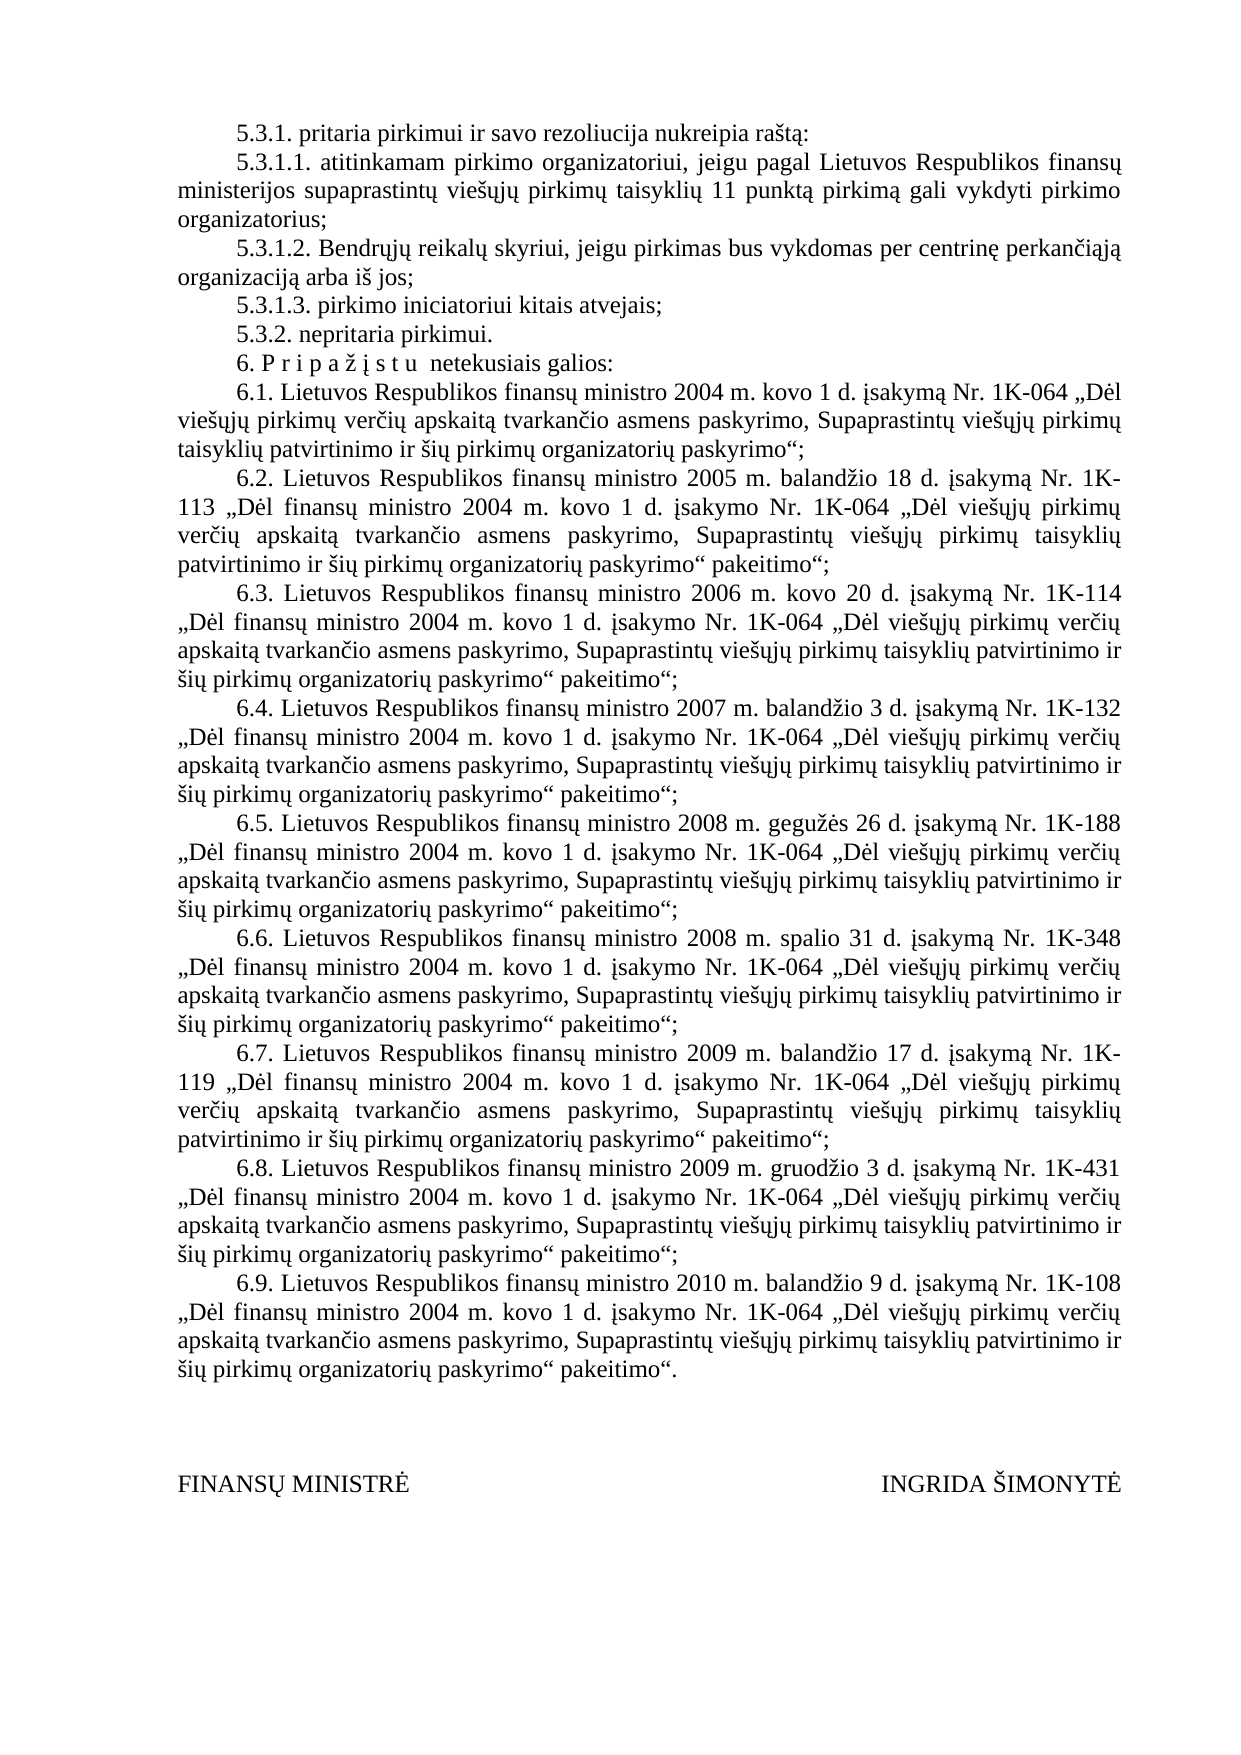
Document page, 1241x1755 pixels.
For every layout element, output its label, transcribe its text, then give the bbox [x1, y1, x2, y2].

text 5.3.1.3. pirkimo iniciatoriui kitais atvejais; [177, 291, 1122, 319]
text FINANSŲ MINISTRĖ INGRIDA ŠIMONYTĖ [177, 1469, 1122, 1498]
text 6.6. Lietuvos Respublikos finansų ministro 2008 m. spalio 31 d. įsakymą Nr. 1K-348 „Dėl finansų ministro 2004 m. kovo 1 d. įsakymo Nr. 1K-064 „Dėl viešųjų pirkimų verčių apskaitą tvarkančio asmens paskyrimo, Supaprastintų viešųjų pirkimų taisyklių patvirtinimo ir šių pirkimų organizatorių paskyrimo“ pakeitimo“; [177, 923, 1122, 1038]
text 5.3.1. pritaria pirkimui ir savo rezoliucija nukreipia raštą: [177, 118, 1122, 147]
text 6.2. Lietuvos Respublikos finansų ministro 2005 m. balandžio 18 d. įsakymą Nr. 1K-113 „Dėl finansų ministro 2004 m. kovo 1 d. įsakymo Nr. 1K-064 „Dėl viešųjų pirkimų verčių apskaitą tvarkančio asmens paskyrimo, Supaprastintų viešųjų pirkimų taisyklių patvirtinimo ir šių pirkimų organizatorių paskyrimo“ pakeitimo“; [177, 463, 1122, 578]
text 6.8. Lietuvos Respublikos finansų ministro 2009 m. gruodžio 3 d. įsakymą Nr. 1K-431 „Dėl finansų ministro 2004 m. kovo 1 d. įsakymo Nr. 1K-064 „Dėl viešųjų pirkimų verčių apskaitą tvarkančio asmens paskyrimo, Supaprastintų viešųjų pirkimų taisyklių patvirtinimo ir šių pirkimų organizatorių paskyrimo“ pakeitimo“; [177, 1153, 1122, 1268]
text 5.3.1.2. Bendrųjų reikalų skyriui, jeigu pirkimas bus vykdomas per centrinę perkančiąją organizaciją arba iš jos; [177, 233, 1122, 291]
text 6. Pripažįstu netekusiais galios: [177, 348, 1122, 377]
text 6.9. Lietuvos Respublikos finansų ministro 2010 m. balandžio 9 d. įsakymą Nr. 1K-108 „Dėl finansų ministro 2004 m. kovo 1 d. įsakymo Nr. 1K-064 „Dėl viešųjų pirkimų verčių apskaitą tvarkančio asmens paskyrimo, Supaprastintų viešųjų pirkimų taisyklių patvirtinimo ir šių pirkimų organizatorių paskyrimo“ pakeitimo“. [177, 1268, 1122, 1383]
text 6.7. Lietuvos Respublikos finansų ministro 2009 m. balandžio 17 d. įsakymą Nr. 1K-119 „Dėl finansų ministro 2004 m. kovo 1 d. įsakymo Nr. 1K-064 „Dėl viešųjų pirkimų verčių apskaitą tvarkančio asmens paskyrimo, Supaprastintų viešųjų pirkimų taisyklių patvirtinimo ir šių pirkimų organizatorių paskyrimo“ pakeitimo“; [177, 1038, 1122, 1153]
text 6.3. Lietuvos Respublikos finansų ministro 2006 m. kovo 20 d. įsakymą Nr. 1K-114 „Dėl finansų ministro 2004 m. kovo 1 d. įsakymo Nr. 1K-064 „Dėl viešųjų pirkimų verčių apskaitą tvarkančio asmens paskyrimo, Supaprastintų viešųjų pirkimų taisyklių patvirtinimo ir šių pirkimų organizatorių paskyrimo“ pakeitimo“; [177, 578, 1122, 693]
text 6.4. Lietuvos Respublikos finansų ministro 2007 m. balandžio 3 d. įsakymą Nr. 1K-132 „Dėl finansų ministro 2004 m. kovo 1 d. įsakymo Nr. 1K-064 „Dėl viešųjų pirkimų verčių apskaitą tvarkančio asmens paskyrimo, Supaprastintų viešųjų pirkimų taisyklių patvirtinimo ir šių pirkimų organizatorių paskyrimo“ pakeitimo“; [177, 693, 1122, 808]
text 6.5. Lietuvos Respublikos finansų ministro 2008 m. gegužės 26 d. įsakymą Nr. 1K-188 „Dėl finansų ministro 2004 m. kovo 1 d. įsakymo Nr. 1K-064 „Dėl viešųjų pirkimų verčių apskaitą tvarkančio asmens paskyrimo, Supaprastintų viešųjų pirkimų taisyklių patvirtinimo ir šių pirkimų organizatorių paskyrimo“ pakeitimo“; [177, 808, 1122, 923]
text 5.3.1.1. atitinkamam pirkimo organizatoriui, jeigu pagal Lietuvos Respublikos finansų ministerijos supaprastintų viešųjų pirkimų taisyklių 11 punktą pirkimą gali vykdyti pirkimo organizatorius; [177, 147, 1122, 233]
text 5.3.2. nepritaria pirkimui. [177, 319, 1122, 348]
text 6.1. Lietuvos Respublikos finansų ministro 2004 m. kovo 1 d. įsakymą Nr. 1K-064 „Dėl viešųjų pirkimų verčių apskaitą tvarkančio asmens paskyrimo, Supaprastintų viešųjų pirkimų taisyklių patvirtinimo ir šių pirkimų organizatorių paskyrimo“; [177, 377, 1122, 463]
